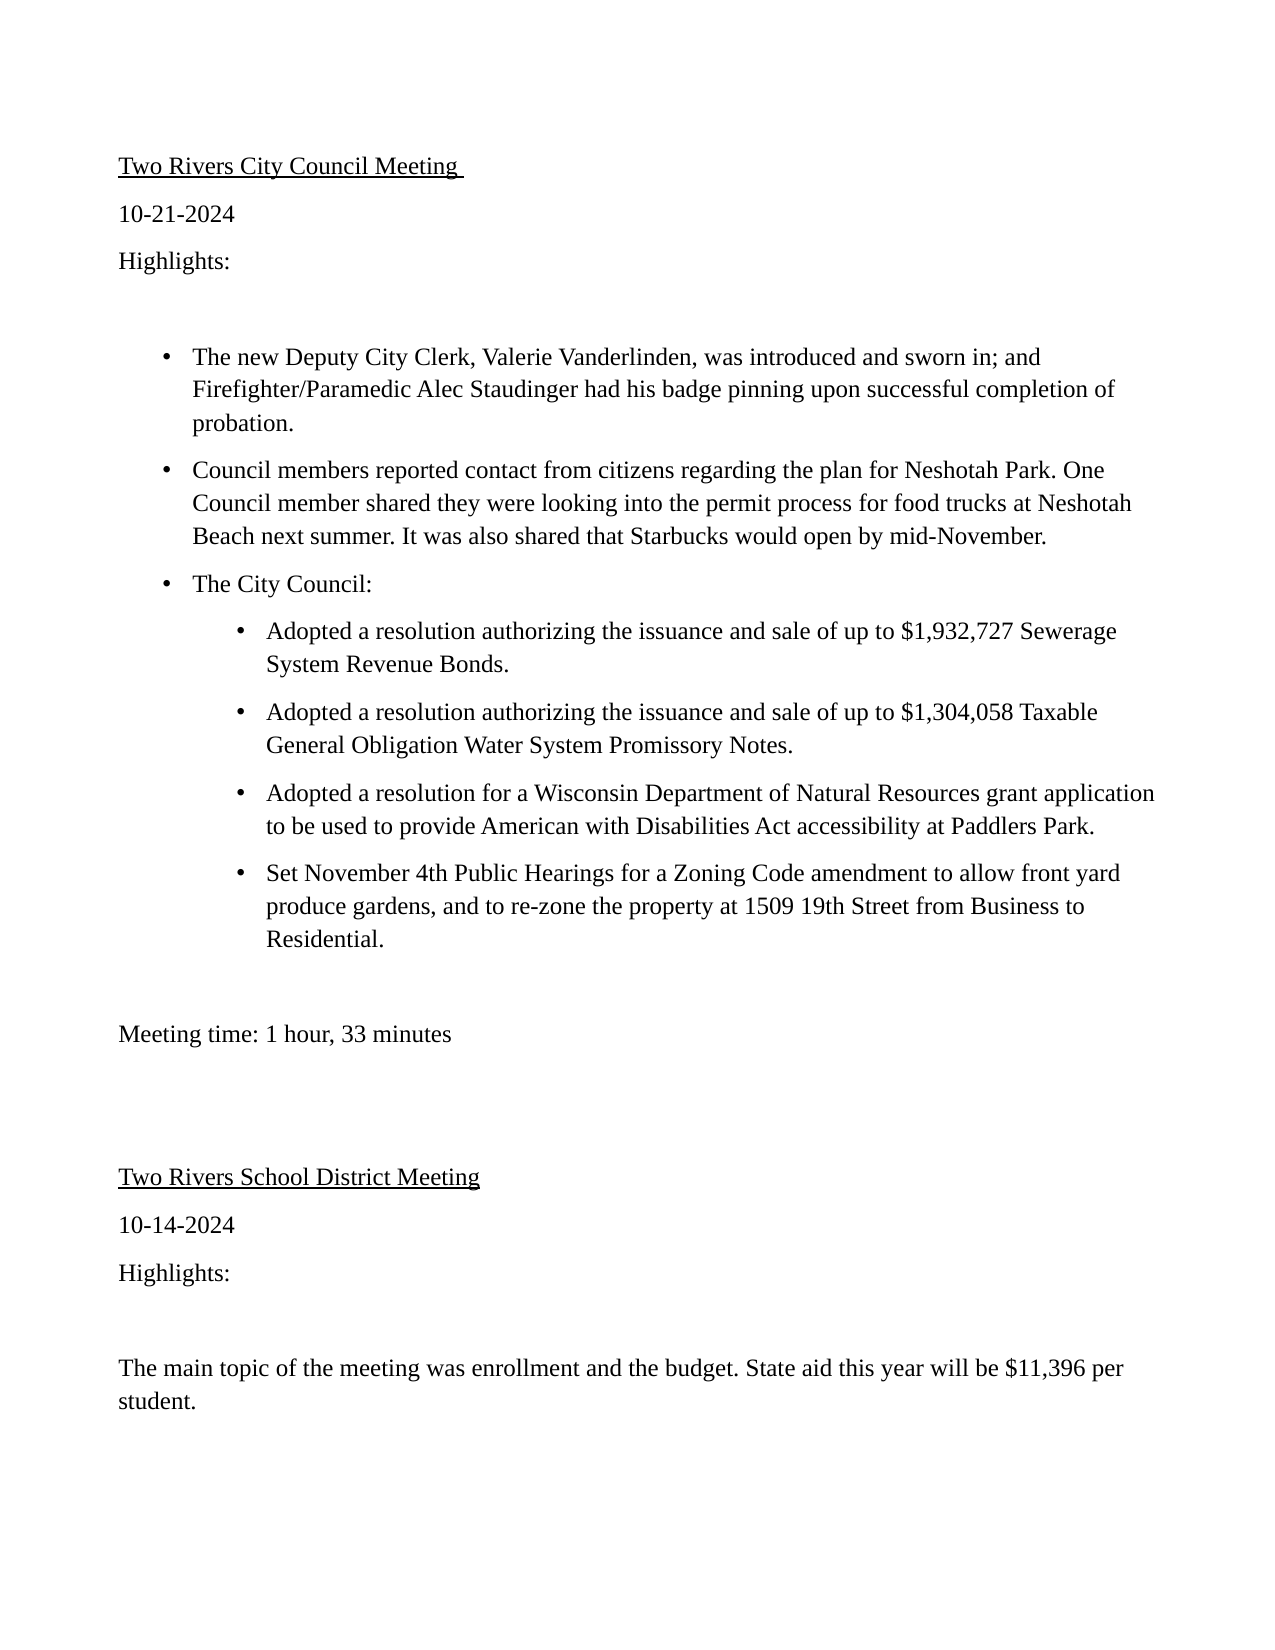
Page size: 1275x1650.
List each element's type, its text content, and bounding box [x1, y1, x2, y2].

list The new Deputy City Clerk, Valerie Vanderlinden, was introduced and sworn in; and Firefighter/Paramedic Alec Staudinger had his badge pinning upon successful completion of probation. [162, 342, 1157, 436]
text Highlights: [118, 246, 1157, 275]
list Adopted a resolution authorizing the issuance and sale of up to $1,304,058 Taxable General Obligation Water System Promissory Notes. [236, 697, 1157, 759]
text 10-21-2024 [118, 199, 1157, 227]
list The City Council: [162, 569, 1157, 598]
text Two Rivers City Council Meeting [118, 118, 1157, 180]
text Two Rivers School District Meeting [118, 1162, 1157, 1191]
text 10-14-2024 [118, 1210, 1157, 1239]
list Adopted a resolution for a Wisconsin Department of Natural Resources grant application to be used to provide American with Disabilities Act accessibility at Paddlers Park. [236, 778, 1157, 839]
text Highlights: [118, 1258, 1157, 1286]
text The main topic of the meeting was enrollment and the budget. State aid this year will be $11,396 per student. [118, 1353, 1157, 1414]
list Council members reported contact from citizens regarding the plan for Neshotah Park. One Council member shared they were looking into the permit process for food trucks at Neshotah Beach next summer. It was also shared that Starbucks would open by mid-November. [162, 455, 1157, 550]
text Meeting time: 1 hour, 33 minutes [118, 1019, 1157, 1048]
list Adopted a resolution authorizing the issuance and sale of up to $1,932,727 Sewerage System Revenue Bonds. [236, 616, 1157, 678]
list Set November 4th Public Hearings for a Zoning Code amendment to allow front yard produce gardens, and to re-zone the property at 1509 19th Street from Business to Residential. [236, 858, 1157, 953]
